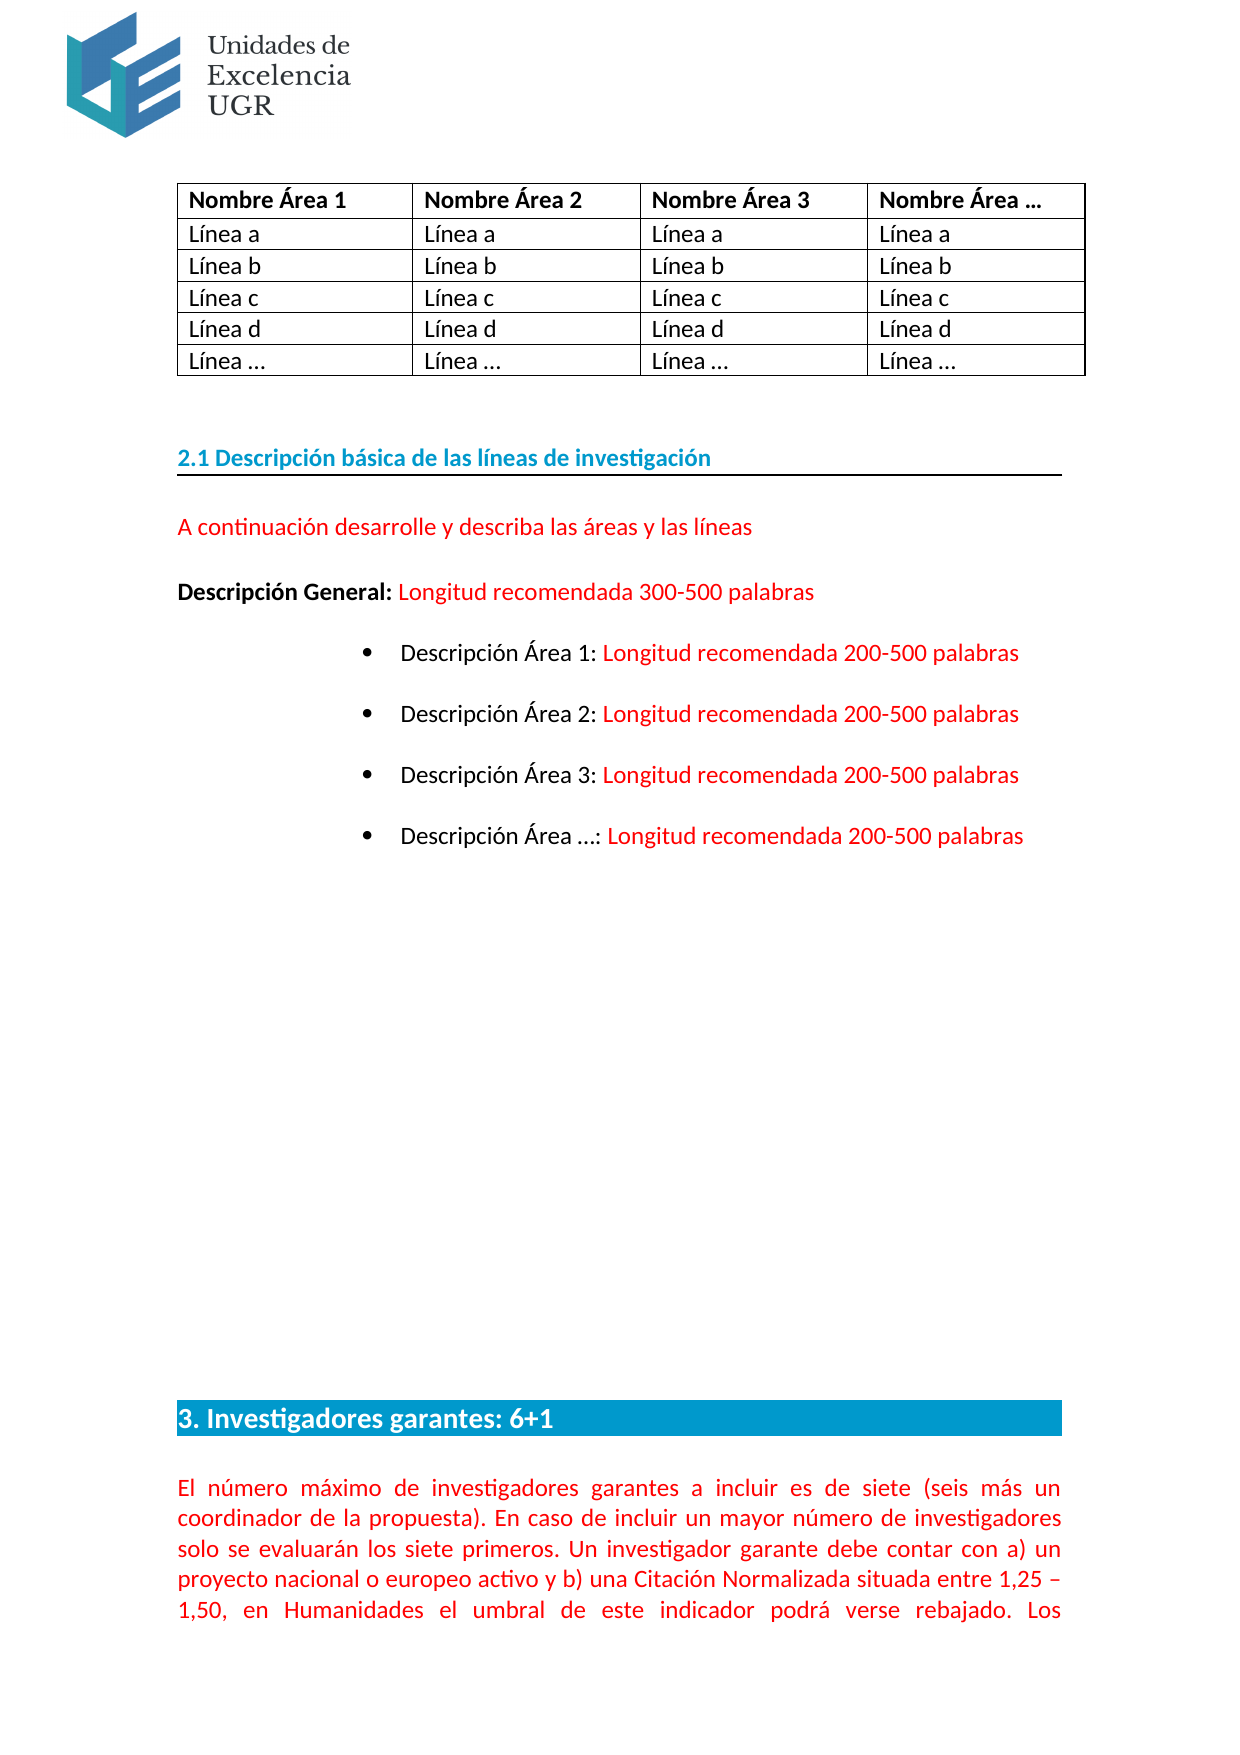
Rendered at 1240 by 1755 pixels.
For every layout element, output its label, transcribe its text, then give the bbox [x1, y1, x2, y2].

table_cell Línea c [641, 282, 867, 312]
table_cell Línea d [641, 313, 867, 344]
list Descripción Área 1: Longitud recomendada 200-500 palabras [363, 637, 1062, 668]
table_cell Línea d [868, 313, 1084, 344]
table_header Nombre Área … [868, 184, 1084, 218]
table_header Nombre Área 2 [413, 184, 640, 218]
table_cell Línea d [413, 313, 640, 344]
text Descripción General: Longitud recomendada 300-500 palabras [177, 576, 1062, 607]
text A continuación desarrolle y describa las áreas y las líneas [177, 511, 1062, 541]
table_cell Línea … [641, 345, 867, 375]
list Descripción Área …: Longitud recomendada 200-500 palabras [363, 820, 1062, 851]
table_cell Línea c [413, 282, 640, 312]
table_cell Línea b [413, 250, 640, 281]
table_cell Línea … [178, 345, 412, 375]
table_cell Línea … [413, 345, 640, 375]
table_cell Línea d [178, 313, 412, 344]
table_cell Línea b [178, 250, 412, 281]
table_cell Línea a [641, 219, 867, 249]
table_header Nombre Área 1 [178, 184, 412, 218]
text El número máximo de investigadores garantes a incluir es de siete (seis más un coordinador de la propuesta). En caso de incluir un mayor número de investigadores solo se evaluarán los siete primeros. Un investigador garante debe contar con a) un proyecto nacional o europeo activo y b) una Citación Normalizada situada entre 1,25 – 1,50, en Humanidades el umbral de este indicador podrá verse rebajado. Los [177, 1472, 1062, 1624]
table_header Nombre Área 3 [641, 184, 867, 218]
list Descripción Área 3: Longitud recomendada 200-500 palabras [363, 759, 1062, 790]
subtitle 2.1 Descripción básica de las líneas de investigación [177, 442, 1062, 474]
table_cell Línea a [178, 219, 412, 249]
table_cell Línea c [178, 282, 412, 312]
subtitle 3. Investigadores garantes: 6+1 [177, 1400, 1062, 1436]
table_cell Línea b [868, 250, 1084, 281]
list Descripción Área 2: Longitud recomendada 200-500 palabras [363, 698, 1062, 729]
table_cell Línea a [413, 219, 640, 249]
table_cell Línea … [868, 345, 1084, 375]
table_cell Línea b [641, 250, 867, 281]
table_cell Línea c [868, 282, 1084, 312]
table_cell Línea a [868, 219, 1084, 249]
